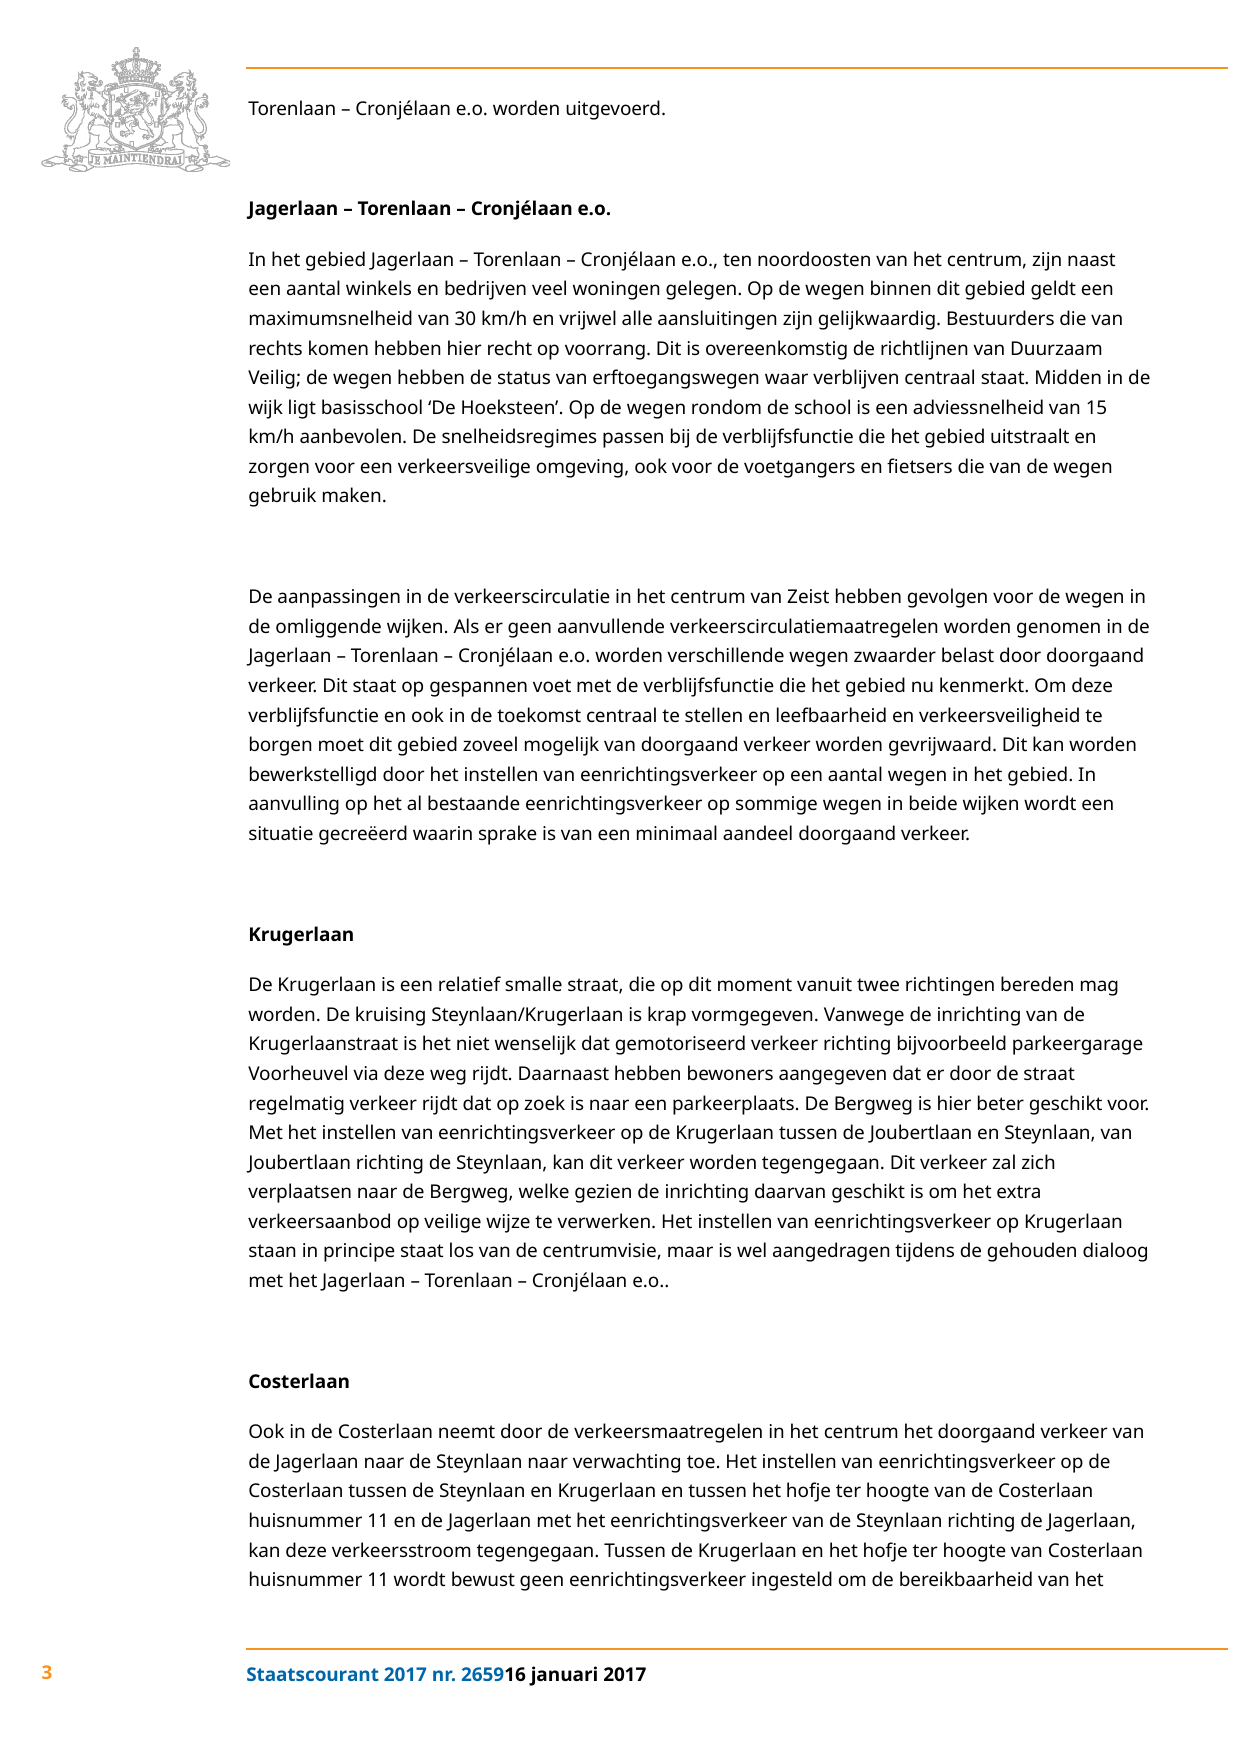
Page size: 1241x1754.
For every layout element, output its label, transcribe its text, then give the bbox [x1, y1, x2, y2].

text Jagerlaan – Torenlaan – Cronjélaan e.o. [248, 196, 1152, 221]
text Torenlaan – Cronjélaan e.o. worden uitgevoerd. [248, 95, 1152, 121]
text In het gebied Jagerlaan – Torenlaan – Cronjélaan e.o., ten noordoosten van het centrum, zijn naast een aantal winkels en bedrijven veel woningen gelegen. Op de wegen binnen dit gebied geldt een maximumsnelheid van 30 km/h en vrijwel alle aansluitingen zijn gelijkwaardig. Bestuurders die van rechts komen hebben hier recht op voorrang. Dit is overeenkomstig de richtlijnen van Duurzaam Veilig; de wegen hebben de status van erftoegangswegen waar verblijven centraal staat. Midden in de wijk ligt basisschool ‘De Hoeksteen’. Op de wegen rondom de school is een adviessnelheid van 15 km/h aanbevolen. De snelheidsregimes passen bij de verblijfsfunctie die het gebied uitstraalt en zorgen voor een verkeersveilige omgeving, ook voor de voetgangers en fietsers die van de wegen gebruik maken. [248, 246, 1152, 508]
text De Krugerlaan is een relatief smalle straat, die op dit moment vanuit twee richtingen bereden mag worden. De kruising Steynlaan/Krugerlaan is krap vormgegeven. Vanwege de inrichting van de Krugerlaanstraat is het niet wenselijk dat gemotoriseerd verkeer richting bijvoorbeeld parkeergarage Voorheuvel via deze weg rijdt. Daarnaast hebben bewoners aangegeven dat er door de straat regelmatig verkeer rijdt dat op zoek is naar een parkeerplaats. De Bergweg is hier beter geschikt voor. Met het instellen van eenrichtingsverkeer op de Krugerlaan tussen de Joubertlaan en Steynlaan, van Joubertlaan richting de Steynlaan, kan dit verkeer worden tegengegaan. Dit verkeer zal zich verplaatsen naar de Bergweg, welke gezien de inrichting daarvan geschikt is om het extra verkeersaanbod op veilige wijze te verwerken. Het instellen van eenrichtingsverkeer op Krugerlaan staan in principe staat los van de centrumvisie, maar is wel aangedragen tijdens de gehouden dialoog met het Jagerlaan – Torenlaan – Cronjélaan e.o.. [248, 971, 1152, 1293]
text Krugerlaan [248, 921, 1152, 947]
picture [41, 47, 231, 172]
text Costerlaan [248, 1368, 1152, 1394]
text Ook in de Costerlaan neemt door de verkeersmaatregelen in het centrum het doorgaand verkeer van de Jagerlaan naar de Steynlaan naar verwachting toe. Het instellen van eenrichtingsverkeer op de Costerlaan tussen de Steynlaan en Krugerlaan en tussen het hofje ter hoogte van de Costerlaan huisnummer 11 en de Jagerlaan met het eenrichtingsverkeer van de Steynlaan richting de Jagerlaan, kan deze verkeersstroom tegengegaan. Tussen de Krugerlaan en het hofje ter hoogte van Costerlaan huisnummer 11 wordt bewust geen eenrichtingsverkeer ingesteld om de bereikbaarheid van het [248, 1418, 1152, 1592]
text De aanpassingen in de verkeerscirculatie in het centrum van Zeist hebben gevolgen voor de wegen in de omliggende wijken. Als er geen aanvullende verkeerscirculatiemaatregelen worden genomen in de Jagerlaan – Torenlaan – Cronjélaan e.o. worden verschillende wegen zwaarder belast door doorgaand verkeer. Dit staat op gespannen voet met de verblijfsfunctie die het gebied nu kenmerkt. Om deze verblijfsfunctie en ook in de toekomst centraal te stellen en leefbaarheid en verkeersveiligheid te borgen moet dit gebied zoveel mogelijk van doorgaand verkeer worden gevrijwaard. Dit kan worden bewerkstelligd door het instellen van eenrichtingsverkeer op een aantal wegen in het gebied. In aanvulling op het al bestaande eenrichtingsverkeer op sommige wegen in beide wijken wordt een situatie gecreëerd waarin sprake is van een minimaal aandeel doorgaand verkeer. [248, 583, 1152, 846]
